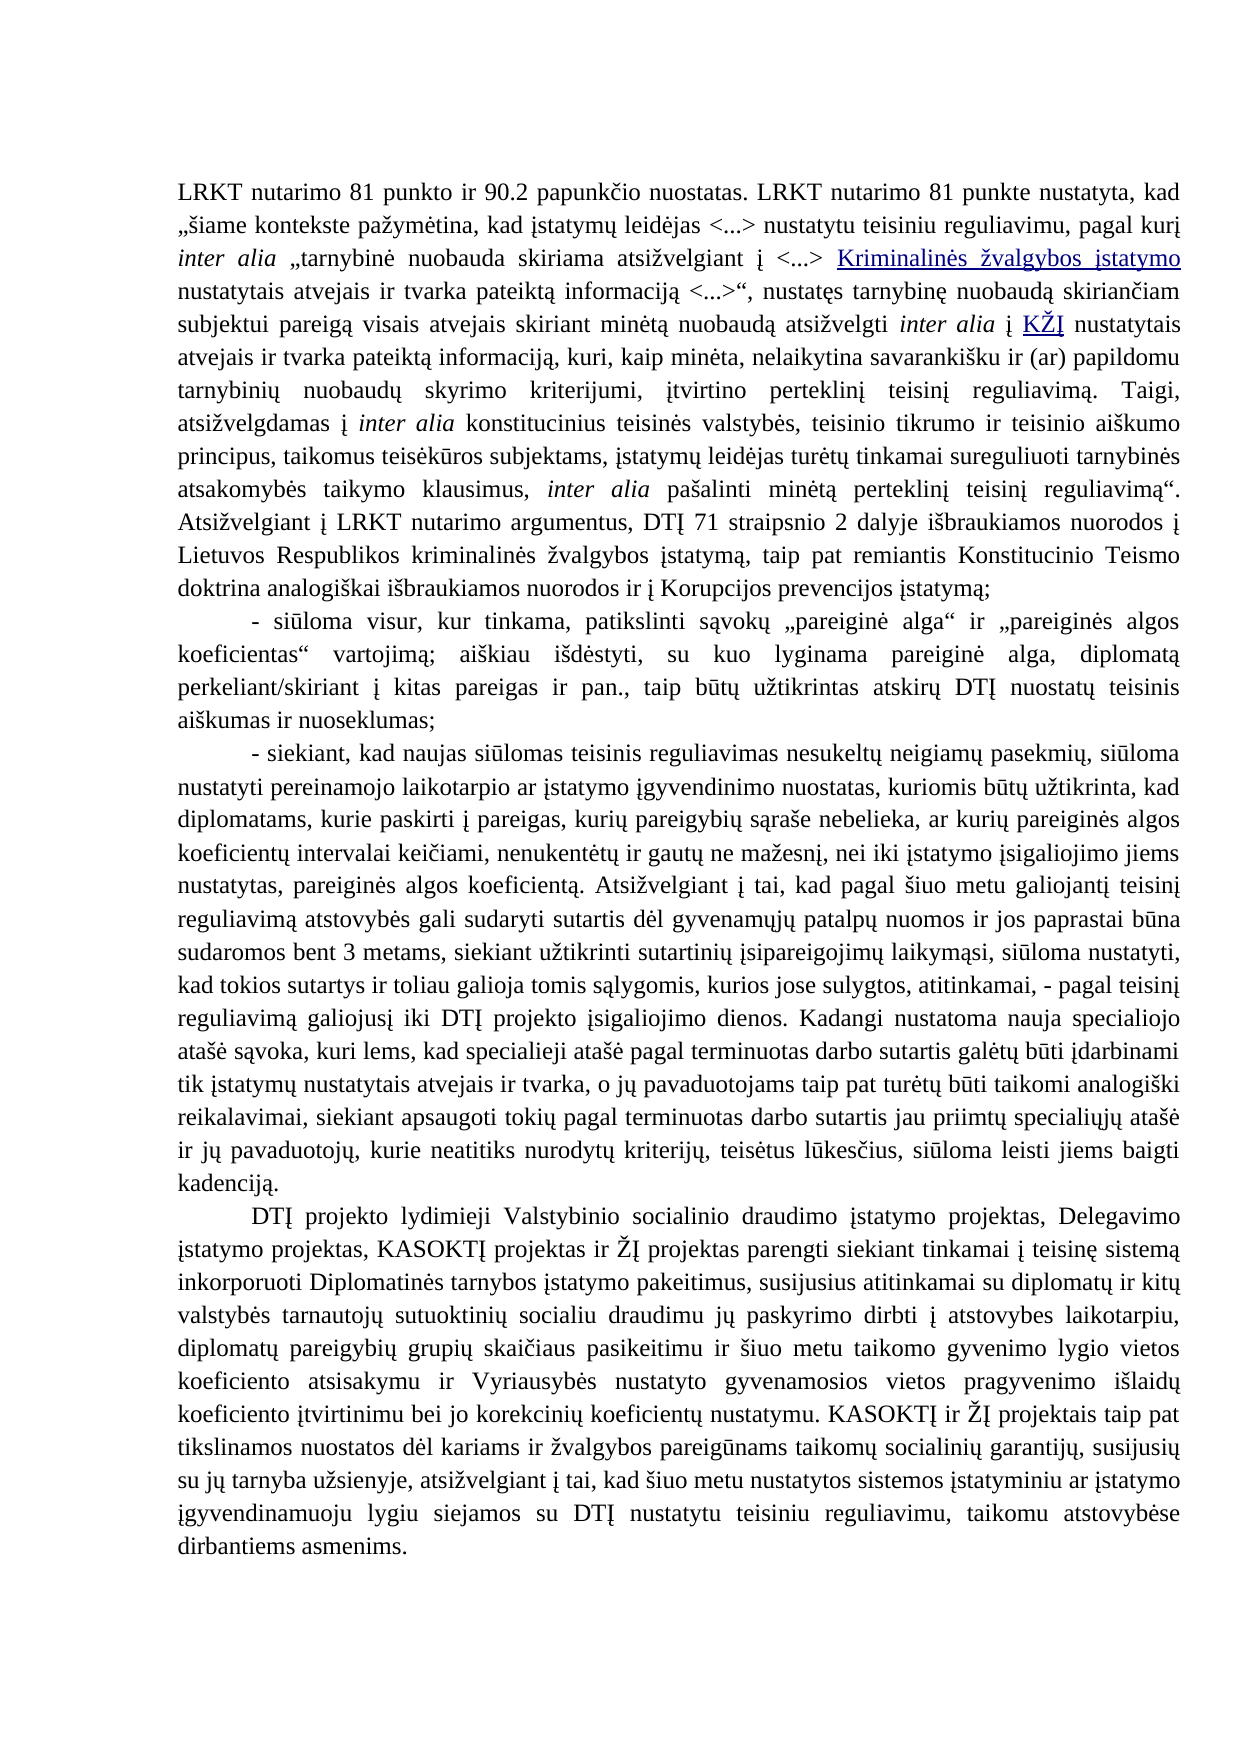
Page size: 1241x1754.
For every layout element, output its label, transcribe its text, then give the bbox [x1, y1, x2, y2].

text - siekiant, kad naujas siūlomas teisinis reguliavimas nesukeltų neigiamų pasekmių, siūloma nustatyti pereinamojo laikotarpio ar įstatymo įgyvendinimo nuostatas, kuriomis būtų užtikrinta, kad diplomatams, kurie paskirti į pareigas, kurių pareigybių sąraše nebelieka, ar kurių pareiginės algos koeficientų intervalai keičiami, nenukentėtų ir gautų ne mažesnį, nei iki įstatymo įsigaliojimo jiems nustatytas, pareiginės algos koeficientą. Atsižvelgiant į tai, kad pagal šiuo metu galiojantį teisinį reguliavimą atstovybės gali sudaryti sutartis dėl gyvenamųjų patalpų nuomos ir jos paprastai būna sudaromos bent 3 metams, siekiant užtikrinti sutartinių įsipareigojimų laikymąsi, siūloma nustatyti, kad tokios sutartys ir toliau galioja tomis sąlygomis, kurios jose sulygtos, atitinkamai, - pagal teisinį reguliavimą galiojusį iki DTĮ projekto įsigaliojimo dienos. Kadangi nustatoma nauja specialiojo atašė sąvoka, kuri lems, kad specialieji atašė pagal terminuotas darbo sutartis galėtų būti įdarbinami tik įstatymų nustatytais atvejais ir tvarka, o jų pavaduotojams taip pat turėtų būti taikomi analogiški reikalavimai, siekiant apsaugoti tokių pagal terminuotas darbo sutartis jau priimtų specialiųjų atašė ir jų pavaduotojų, kurie neatitiks nurodytų kriterijų, teisėtus lūkesčius, siūloma leisti jiems baigti kadenciją. [177, 738, 1181, 1197]
text LRKT nutarimo 81 punkto ir 90.2 papunkčio nuostatas. LRKT nutarimo 81 punkte nustatyta, kad „šiame kontekste pažymėtina, kad įstatymų leidėjas <...> nustatytu teisiniu reguliavimu, pagal kurį inter alia „tarnybinė nuobauda skiriama atsižvelgiant į <...> Kriminalinės žvalgybos įstatymo nustatytais atvejais ir tvarka pateiktą informaciją <...>“, nustatęs tarnybinę nuobaudą skiriančiam subjektui pareigą visais atvejais skiriant minėtą nuobaudą atsižvelgti inter alia į KŽĮ nustatytais atvejais ir tvarka pateiktą informaciją, kuri, kaip minėta, nelaikytina savarankišku ir (ar) papildomu tarnybinių nuobaudų skyrimo kriterijumi, įtvirtino perteklinį teisinį reguliavimą. Taigi, atsižvelgdamas į inter alia konstitucinius teisinės valstybės, teisinio tikrumo ir teisinio aiškumo principus, taikomus teisėkūros subjektams, įstatymų leidėjas turėtų tinkamai sureguliuoti tarnybinės atsakomybės taikymo klausimus, inter alia pašalinti minėtą perteklinį teisinį reguliavimą“. Atsižvelgiant į LRKT nutarimo argumentus, DTĮ 71 straipsnio 2 dalyje išbraukiamos nuorodos į Lietuvos Respublikos kriminalinės žvalgybos įstatymą, taip pat remiantis Konstitucinio Teismo doktrina analogiškai išbraukiamos nuorodos ir į Korupcijos prevencijos įstatymą; [177, 177, 1181, 602]
text DTĮ projekto lydimieji Valstybinio socialinio draudimo įstatymo projektas, Delegavimo įstatymo projektas, KASOKTĮ projektas ir ŽĮ projektas parengti siekiant tinkamai į teisinę sistemą inkorporuoti Diplomatinės tarnybos įstatymo pakeitimus, susijusius atitinkamai su diplomatų ir kitų valstybės tarnautojų sutuoktinių socialiu draudimu jų paskyrimo dirbti į atstovybes laikotarpiu, diplomatų pareigybių grupių skaičiaus pasikeitimu ir šiuo metu taikomo gyvenimo lygio vietos koeficiento atsisakymu ir Vyriausybės nustatyto gyvenamosios vietos pragyvenimo išlaidų koeficiento įtvirtinimu bei jo korekcinių koeficientų nustatymu. KASOKTĮ ir ŽĮ projektais taip pat tikslinamos nuostatos dėl kariams ir žvalgybos pareigūnams taikomų socialinių garantijų, susijusių su jų tarnyba užsienyje, atsižvelgiant į tai, kad šiuo metu nustatytos sistemos įstatyminiu ar įstatymo įgyvendinamuoju lygiu siejamos su DTĮ nustatytu teisiniu reguliavimu, taikomu atstovybėse dirbantiems asmenims. [177, 1201, 1181, 1560]
text - siūloma visur, kur tinkama, patikslinti sąvokų „pareiginė alga“ ir „pareiginės algos koeficientas“ vartojimą; aiškiau išdėstyti, su kuo lyginama pareiginė alga, diplomatą perkeliant/skiriant į kitas pareigas ir pan., taip būtų užtikrintas atskirų DTĮ nuostatų teisinis aiškumas ir nuoseklumas; [177, 606, 1181, 734]
